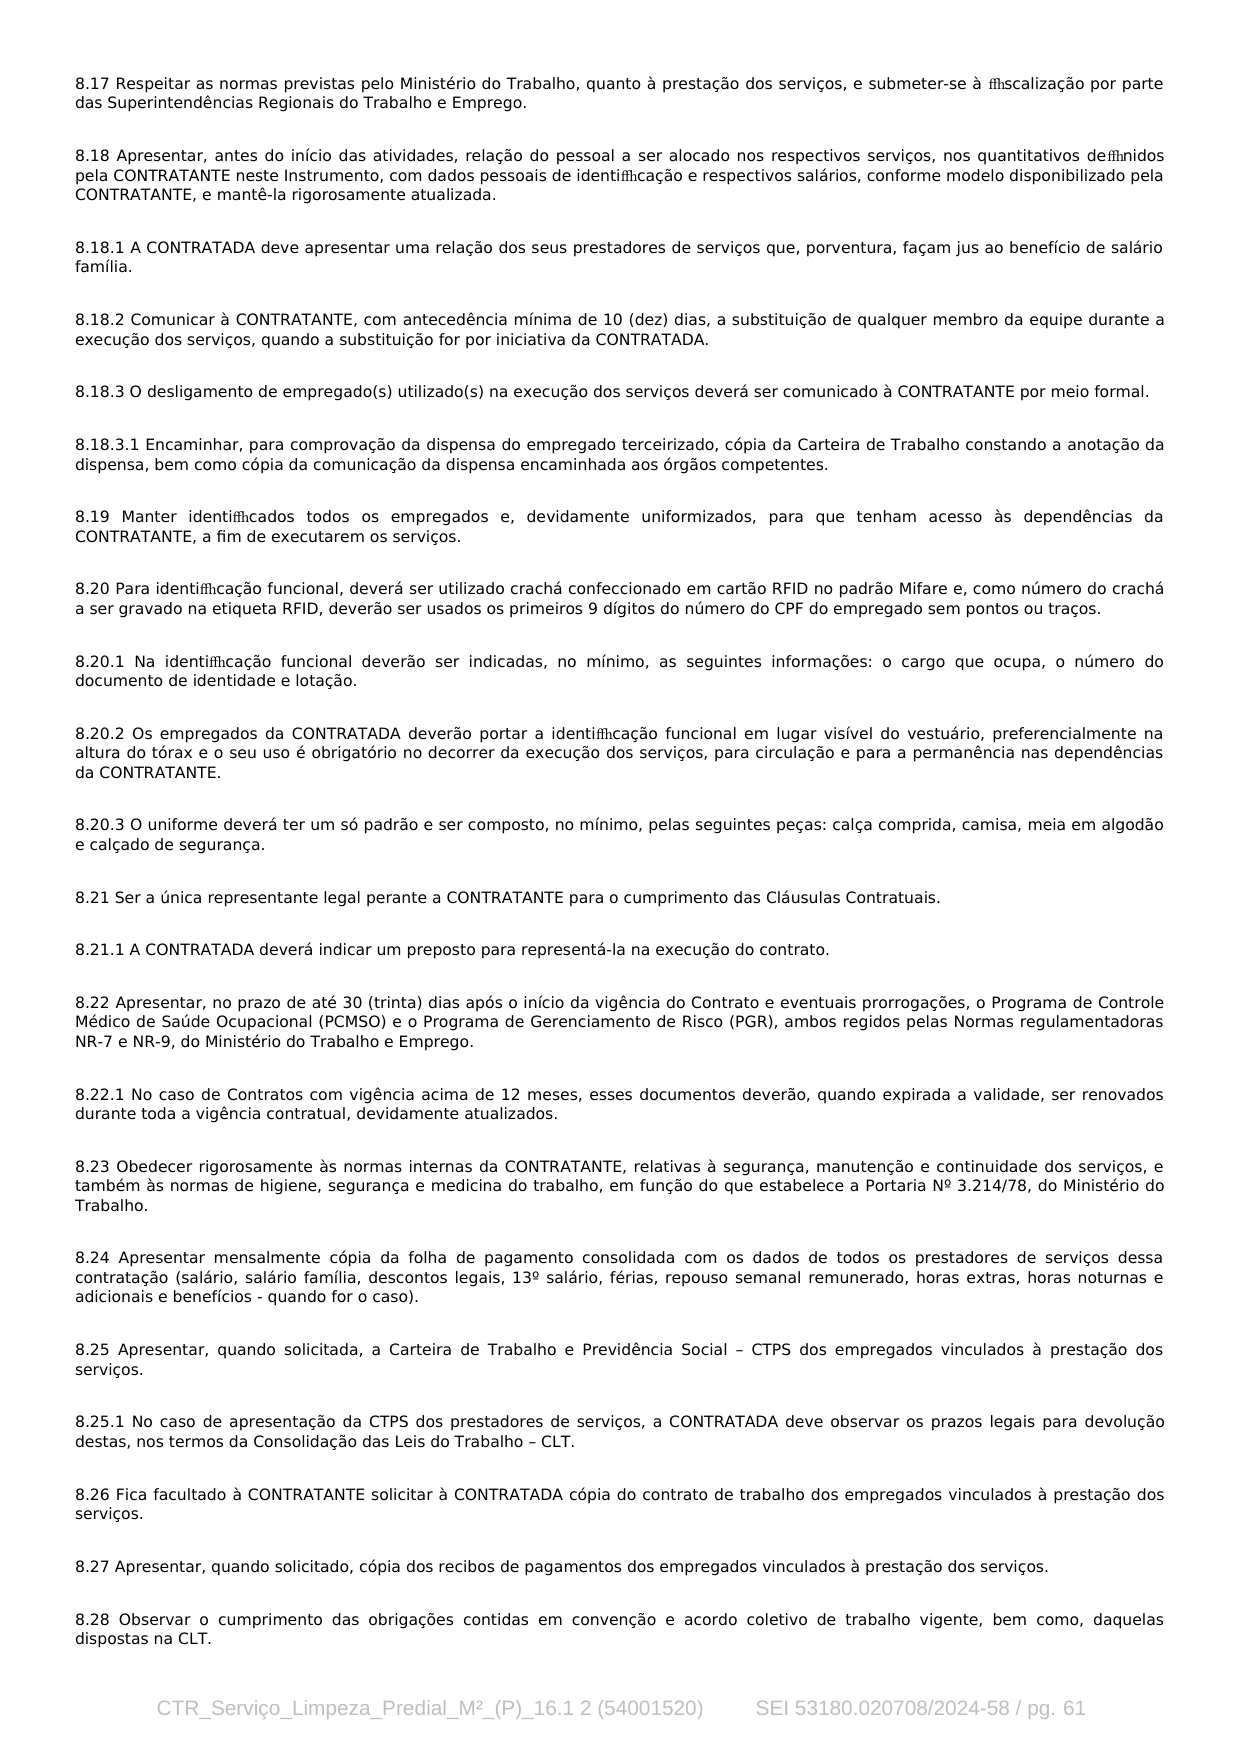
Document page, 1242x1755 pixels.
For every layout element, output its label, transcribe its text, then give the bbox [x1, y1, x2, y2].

text 8.18.3 O desligamento de empregado(s) utilizado(s) na execução dos serviços deverá ser comunicado à CONTRATANTE por meio formal. [75, 383, 1166, 401]
text 8.20.2 Os empregados da CONTRATADA deverão portar a identicação funcional em lugar visível do vestuário, preferencialmente na altura do tórax e o seu uso é obrigatório no decorrer da execução dos serviços, para circulação e para a permanência nas dependências da CONTRATANTE. [75, 725, 1166, 782]
text 8.18.1 A CONTRATADA deve apresentar uma relação dos seus prestadores de serviços que, porventura, façam jus ao benefício de salário família. [75, 239, 1166, 277]
text 8.25 Apresentar, quando solicitada, a Carteira de Trabalho e Previdência Social – CTPS dos empregados vinculados à prestação dos serviços. [75, 1341, 1166, 1379]
text 8.22 Apresentar, no prazo de até 30 (trinta) dias após o início da vigência do Contrato e eventuais prorrogações, o Programa de Controle Médico de Saúde Ocupacional (PCMSO) e o Programa de Gerenciamento de Risco (PGR), ambos regidos pelas Normas regulamentadoras NR-7 e NR-9, do Ministério do Trabalho e Emprego. [75, 994, 1166, 1051]
text 8.17 Respeitar as normas previstas pelo Ministério do Trabalho, quanto à prestação dos serviços, e submeter-se à scalização por parte das Superintendências Regionais do Trabalho e Emprego. [75, 75, 1166, 113]
text 8.24 Apresentar mensalmente cópia da folha de pagamento consolidada com os dados de todos os prestadores de serviços dessa contratação (salário, salário família, descontos legais, 13º salário, férias, repouso semanal remunerado, horas extras, horas noturnas e adicionais e benefícios - quando for o caso). [75, 1249, 1166, 1307]
text 8.27 Apresentar, quando solicitado, cópia dos recibos de pagamentos dos empregados vinculados à prestação dos serviços. [75, 1558, 1166, 1576]
text 8.20 Para identicação funcional, deverá ser utilizado crachá confeccionado em cartão RFID no padrão Mifare e, como número do crachá a ser gravado na etiqueta RFID, deverão ser usados os primeiros 9 dígitos do número do CPF do empregado sem pontos ou traços. [75, 580, 1166, 618]
text 8.20.3 O uniforme deverá ter um só padrão e ser composto, no mínimo, pelas seguintes peças: calça comprida, camisa, meia em algodão e calçado de segurança. [75, 816, 1166, 854]
text 8.25.1 No caso de apresentação da CTPS dos prestadores de serviços, a CONTRATADA deve observar os prazos legais para devolução destas, nos termos da Consolidação das Leis do Trabalho – CLT. [75, 1413, 1166, 1451]
text 8.18.3.1 Encaminhar, para comprovação da dispensa do empregado terceirizado, cópia da Carteira de Trabalho constando a anotação da dispensa, bem como cópia da comunicação da dispensa encaminhada aos órgãos competentes. [75, 436, 1166, 474]
text 8.20.1 Na identicação funcional deverão ser indicadas, no mínimo, as seguintes informações: o cargo que ocupa, o número do documento de identidade e lotação. [75, 652, 1166, 690]
text 8.22.1 No caso de Contratos com vigência acima de 12 meses, esses documentos deverão, quando expirada a validade, ser renovados durante toda a vigência contratual, devidamente atualizados. [75, 1086, 1166, 1123]
text 8.21 Ser a única representante legal perante a CONTRATANTE para o cumprimento das Cláusulas Contratuais. [75, 888, 1166, 907]
text 8.19 Manter identicados todos os empregados e, devidamente uniformizados, para que tenham acesso às dependências da CONTRATANTE, a fim de executarem os serviços. [75, 508, 1166, 546]
text 8.26 Fica facultado à CONTRATANTE solicitar à CONTRATADA cópia do contrato de trabalho dos empregados vinculados à prestação dos serviços. [75, 1486, 1166, 1523]
text 8.21.1 A CONTRATADA deverá indicar um preposto para representá-la na execução do contrato. [75, 941, 1166, 959]
text 8.23 Obedecer rigorosamente às normas internas da CONTRATANTE, relativas à segurança, manutenção e continuidade dos serviços, e também às normas de higiene, segurança e medicina do trabalho, em função do que estabelece a Portaria Nº 3.214/78, do Ministério do Trabalho. [75, 1158, 1166, 1215]
text 8.18.2 Comunicar à CONTRATANTE, com antecedência mínima de 10 (dez) dias, a substituição de qualquer membro da equipe durante a execução dos serviços, quando a substituição for por iniciativa da CONTRATADA. [75, 311, 1166, 349]
text 8.18 Apresentar, antes do início das atividades, relação do pessoal a ser alocado nos respectivos serviços, nos quantitativos denidos pela CONTRATANTE neste Instrumento, com dados pessoais de identicação e respectivos salários, conforme modelo disponibilizado pela CONTRATANTE, e mantê-la rigorosamente atualizada. [75, 147, 1166, 204]
text 8.28 Observar o cumprimento das obrigações contidas em convenção e acordo coletivo de trabalho vigente, bem como, daquelas dispostas na CLT. [75, 1610, 1166, 1648]
